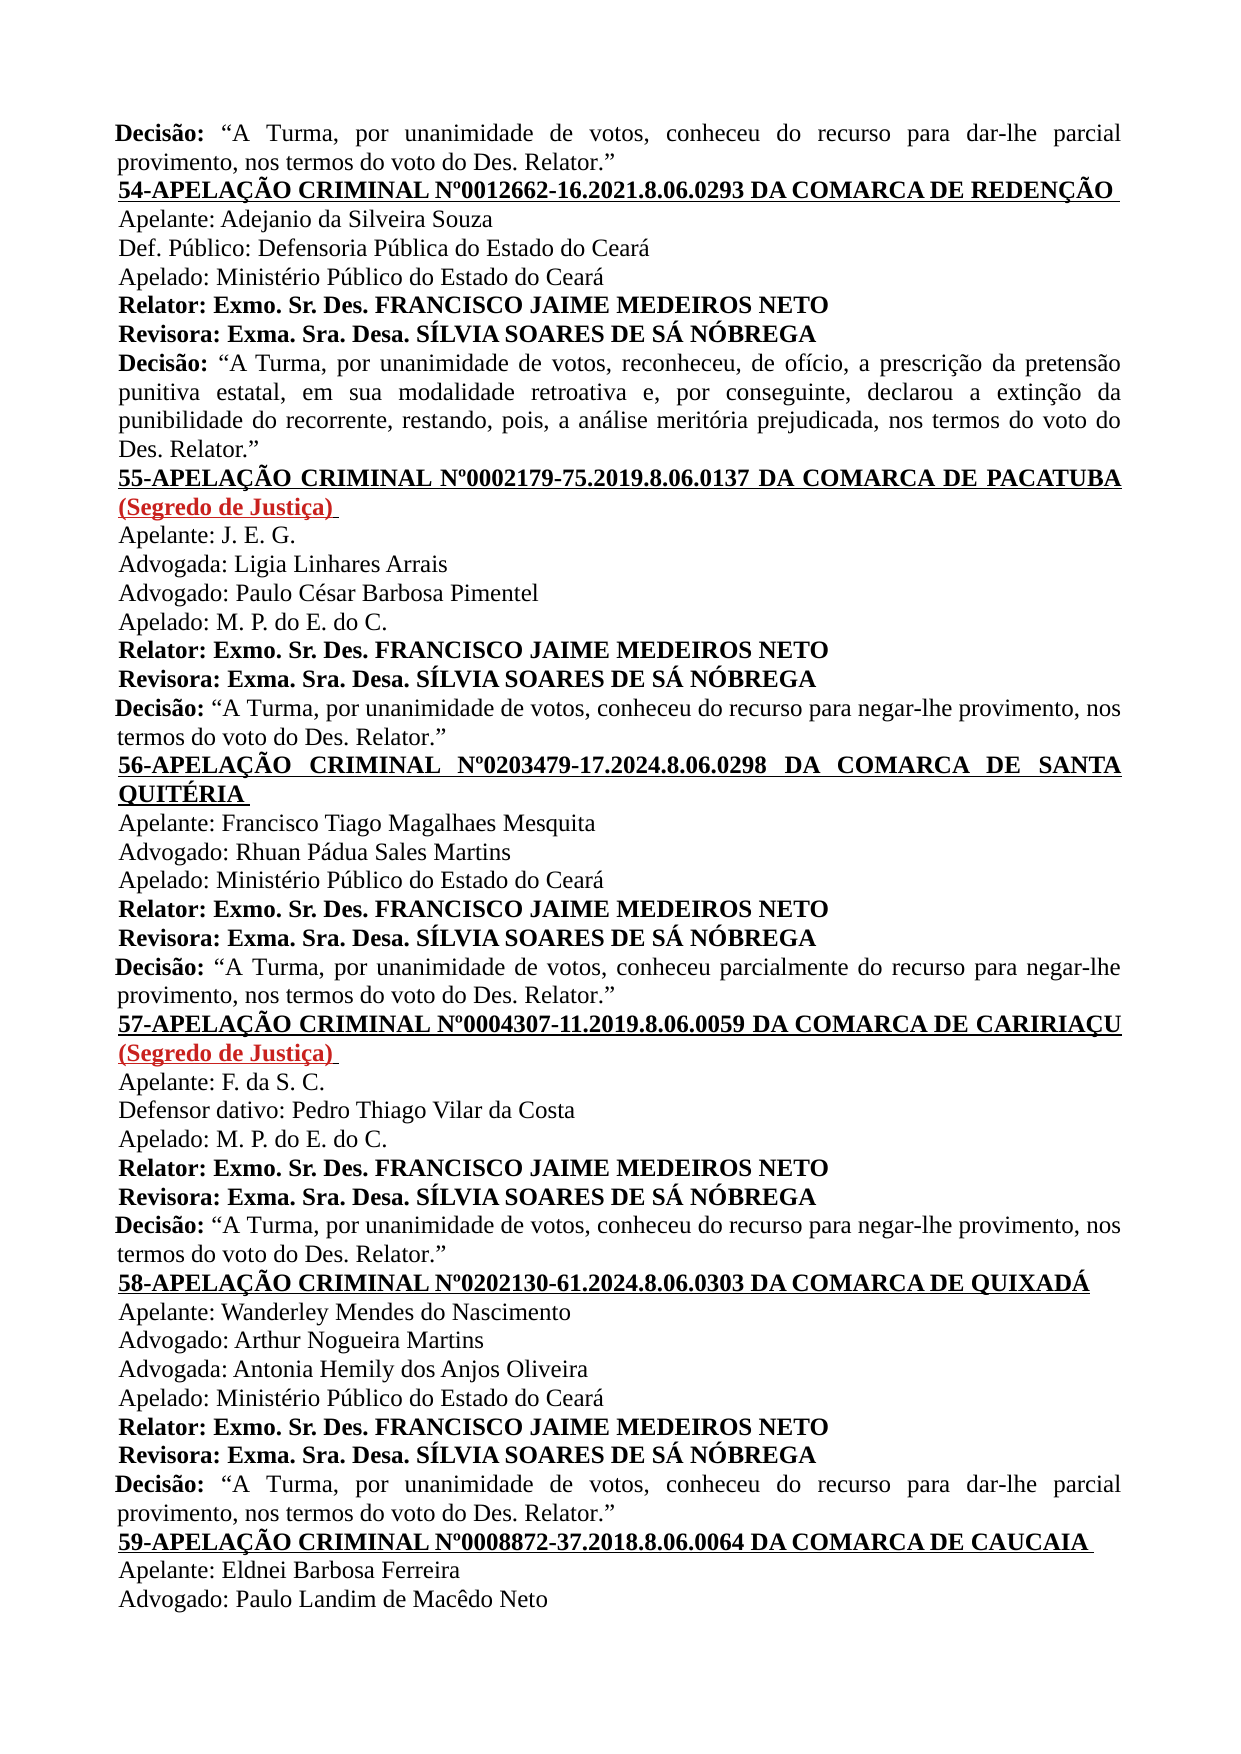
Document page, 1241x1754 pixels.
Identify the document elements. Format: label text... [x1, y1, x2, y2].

text Decisão: “A Turma, por unanimidade de votos, conheceu parcialmente do recurso para negar-lhe provimento, nos termos do voto do Des. Relator.” [114, 952, 1122, 1009]
text Apelante: Eldnei Barbosa Ferreira [118, 1556, 1122, 1584]
text Def. Público: Defensoria Pública do Estado do Ceará [118, 233, 1122, 262]
text 59-APELAÇÃO CRIMINAL Nº0008872-37.2018.8.06.0064 DA COMARCA DE CAUCAIA [118, 1527, 1122, 1556]
text Apelante: Wanderley Mendes do Nascimento [118, 1297, 1122, 1326]
text Decisão: “A Turma, por unanimidade de votos, reconheceu, de ofício, a prescrição da pretensão punitiva estatal, em sua modalidade retroativa e, por conseguinte, declarou a extinção da punibilidade do recorrente, restando, pois, a análise meritória prejudicada, nos termos do voto do Des. Relator.” [118, 348, 1122, 463]
text Revisora: Exma. Sra. Desa. SÍLVIA SOARES DE SÁ NÓBREGA [118, 319, 1122, 348]
text Advogado: Rhuan Pádua Sales Martins [118, 837, 1122, 866]
text Decisão: “A Turma, por unanimidade de votos, conheceu do recurso para negar-lhe provimento, nos termos do voto do Des. Relator.” [114, 1211, 1122, 1268]
text Relator: Exmo. Sr. Des. FRANCISCO JAIME MEDEIROS NETO [118, 636, 1122, 664]
text Revisora: Exma. Sra. Desa. SÍLVIA SOARES DE SÁ NÓBREGA [118, 1441, 1122, 1469]
text Decisão: “A Turma, por unanimidade de votos, conheceu do recurso para negar-lhe provimento, nos termos do voto do Des. Relator.” [114, 693, 1122, 751]
text Decisão: “A Turma, por unanimidade de votos, conheceu do recurso para dar-lhe parcial provimento, nos termos do voto do Des. Relator.” [114, 1469, 1122, 1527]
text Apelado: M. P. do E. do C. [118, 1124, 1122, 1153]
text 55-APELAÇÃO CRIMINAL Nº0002179-75.2019.8.06.0137 DA COMARCA DE PACATUBA [118, 463, 1122, 488]
text 54-APELAÇÃO CRIMINAL Nº0012662-16.2021.8.06.0293 DA COMARCA DE REDENÇÃO [118, 176, 1122, 204]
text 58-APELAÇÃO CRIMINAL Nº0202130-61.2024.8.06.0303 DA COMARCA DE QUIXADÁ [118, 1268, 1122, 1297]
text Advogado: Paulo César Barbosa Pimentel [118, 578, 1122, 607]
text Revisora: Exma. Sra. Desa. SÍLVIA SOARES DE SÁ NÓBREGA [118, 1182, 1122, 1211]
text Relator: Exmo. Sr. Des. FRANCISCO JAIME MEDEIROS NETO [118, 291, 1122, 319]
text Relator: Exmo. Sr. Des. FRANCISCO JAIME MEDEIROS NETO [118, 1153, 1122, 1182]
text 56-APELAÇÃO CRIMINAL Nº0203479-17.2024.8.06.0298 DA COMARCA DE SANTA [118, 751, 1122, 776]
text Revisora: Exma. Sra. Desa. SÍLVIA SOARES DE SÁ NÓBREGA [118, 923, 1122, 952]
text 57-APELAÇÃO CRIMINAL Nº0004307-11.2019.8.06.0059 DA COMARCA DE CARIRIAÇU [118, 1009, 1122, 1034]
text Apelado: M. P. do E. do C. [118, 607, 1122, 636]
text Advogada: Antonia Hemily dos Anjos Oliveira [118, 1354, 1122, 1383]
text (Segredo de Justiça) [118, 489, 1122, 521]
text (Segredo de Justiça) [118, 1036, 1122, 1067]
text Apelado: Ministério Público do Estado do Ceará [118, 1383, 1122, 1412]
text Apelante: Adejanio da Silveira Souza [118, 204, 1122, 233]
text Defensor dativo: Pedro Thiago Vilar da Costa [118, 1096, 1122, 1124]
text Relator: Exmo. Sr. Des. FRANCISCO JAIME MEDEIROS NETO [118, 1412, 1122, 1441]
text Advogada: Ligia Linhares Arrais [118, 549, 1122, 578]
text Relator: Exmo. Sr. Des. FRANCISCO JAIME MEDEIROS NETO [118, 894, 1122, 923]
text Advogado: Arthur Nogueira Martins [118, 1326, 1122, 1354]
text Apelado: Ministério Público do Estado do Ceará [118, 866, 1122, 894]
text Decisão: “A Turma, por unanimidade de votos, conheceu do recurso para dar-lhe parcial provimento, nos termos do voto do Des. Relator.” [114, 118, 1122, 176]
text Apelado: Ministério Público do Estado do Ceará [118, 262, 1122, 291]
text Apelante: J. E. G. [118, 521, 1122, 549]
text Apelante: F. da S. C. [118, 1067, 1122, 1096]
text Apelante: Francisco Tiago Magalhaes Mesquita [118, 808, 1122, 837]
text QUITÉRIA [118, 777, 1122, 808]
text Advogado: Paulo Landim de Macêdo Neto [118, 1584, 1122, 1613]
text Revisora: Exma. Sra. Desa. SÍLVIA SOARES DE SÁ NÓBREGA [118, 664, 1122, 693]
